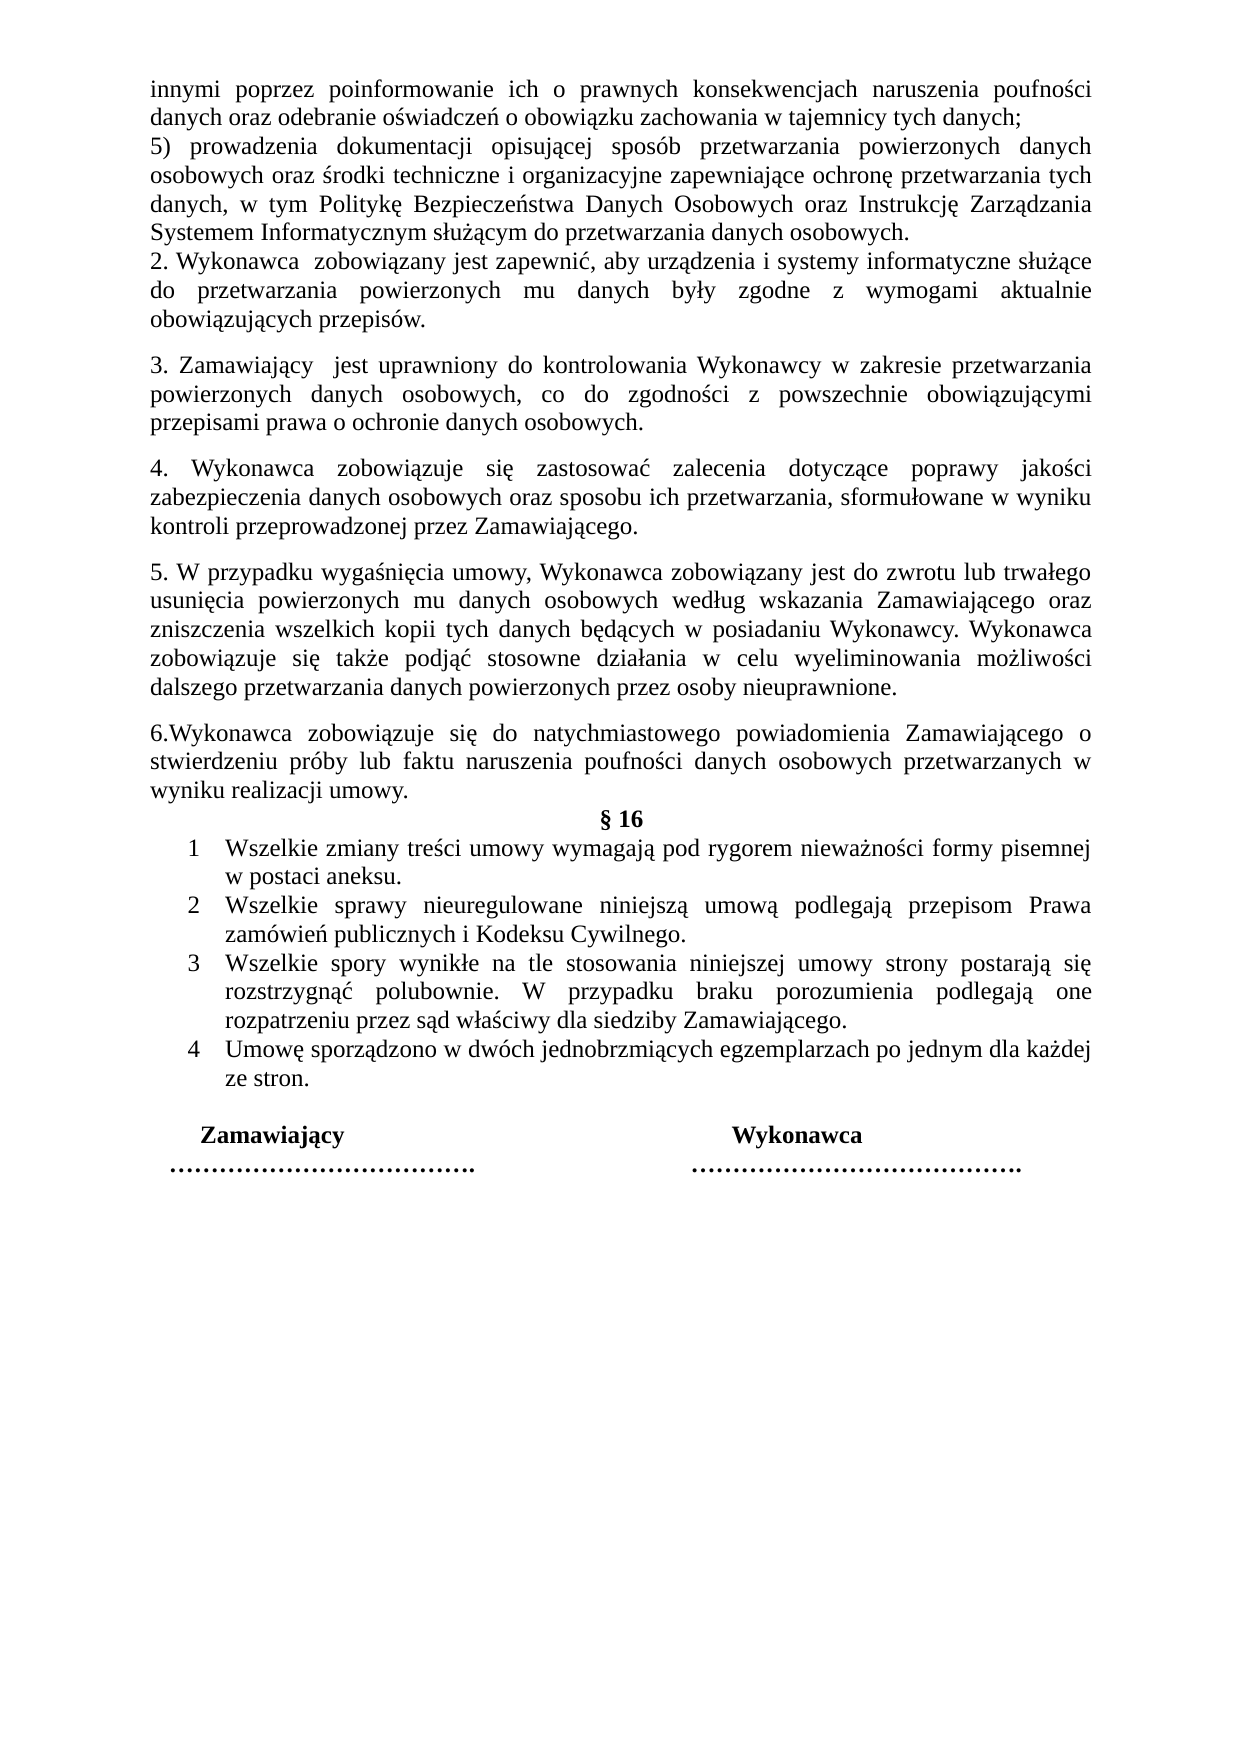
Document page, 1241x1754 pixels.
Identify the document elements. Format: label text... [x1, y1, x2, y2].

text ………………………………. …………………………………. [150, 1149, 1092, 1178]
text 4. Wykonawca zobowiązuje się zastosować zalecenia dotyczące poprawy jakości zabezpieczenia danych osobowych oraz sposobu ich przetwarzania, sformułowane w wyniku kontroli przeprowadzonej przez Zamawiającego. [150, 453, 1092, 540]
text 2. Wykonawca zobowiązany jest zapewnić, aby urządzenia i systemy informatyczne służące do przetwarzania powierzonych mu danych były zgodne z wymogami aktualnie obowiązujących przepisów. [150, 246, 1092, 332]
text 3. Zamawiający jest uprawniony do kontrolowania Wykonawcy w zakresie przetwarzania powierzonych danych osobowych, co do zgodności z powszechnie obowiązującymi przepisami prawa o ochronie danych osobowych. [150, 350, 1092, 436]
text 5. W przypadku wygaśnięcia umowy, Wykonawca zobowiązany jest do zwrotu lub trwałego usunięcia powierzonych mu danych osobowych według wskazania Zamawiającego oraz zniszczenia wszelkich kopii tych danych będących w posiadaniu Wykonawcy. Wykonawca zobowiązuje się także podjąć stosowne działania w celu wyeliminowania możliwości dalszego przetwarzania danych powierzonych przez osoby nieuprawnione. [150, 557, 1092, 701]
text § 16 [150, 804, 1092, 833]
list Umowę sporządzono w dwóch jednobrzmiących egzemplarzach po jednym dla każdej ze stron. [187, 1034, 1092, 1091]
text 6.Wykonawca zobowiązuje się do natychmiastowego powiadomienia Zamawiającego o stwierdzeniu próby lub faktu naruszenia poufności danych osobowych przetwarzanych w wyniku realizacji umowy. [150, 718, 1092, 804]
text 5) prowadzenia dokumentacji opisującej sposób przetwarzania powierzonych danych osobowych oraz środki techniczne i organizacyjne zapewniające ochronę przetwarzania tych danych, w tym Politykę Bezpieczeństwa Danych Osobowych oraz Instrukcję Zarządzania Systemem Informatycznym służącym do przetwarzania danych osobowych. [150, 131, 1092, 246]
text Zamawiający Wykonawca [150, 1120, 1092, 1149]
text innymi poprzez poinformowanie ich o prawnych konsekwencjach naruszenia poufności danych oraz odebranie oświadczeń o obowiązku zachowania w tajemnicy tych danych; [150, 74, 1092, 131]
list Wszelkie sprawy nieuregulowane niniejszą umową podlegają przepisom Prawa zamówień publicznych i Kodeksu Cywilnego. [187, 890, 1092, 948]
list Wszelkie zmiany treści umowy wymagają pod rygorem nieważności formy pisemnej w postaci aneksu. [187, 833, 1092, 890]
list Wszelkie spory wynikłe na tle stosowania niniejszej umowy strony postarają się rozstrzygnąć polubownie. W przypadku braku porozumienia podlegają one rozpatrzeniu przez sąd właściwy dla siedziby Zamawiającego. [187, 948, 1092, 1034]
